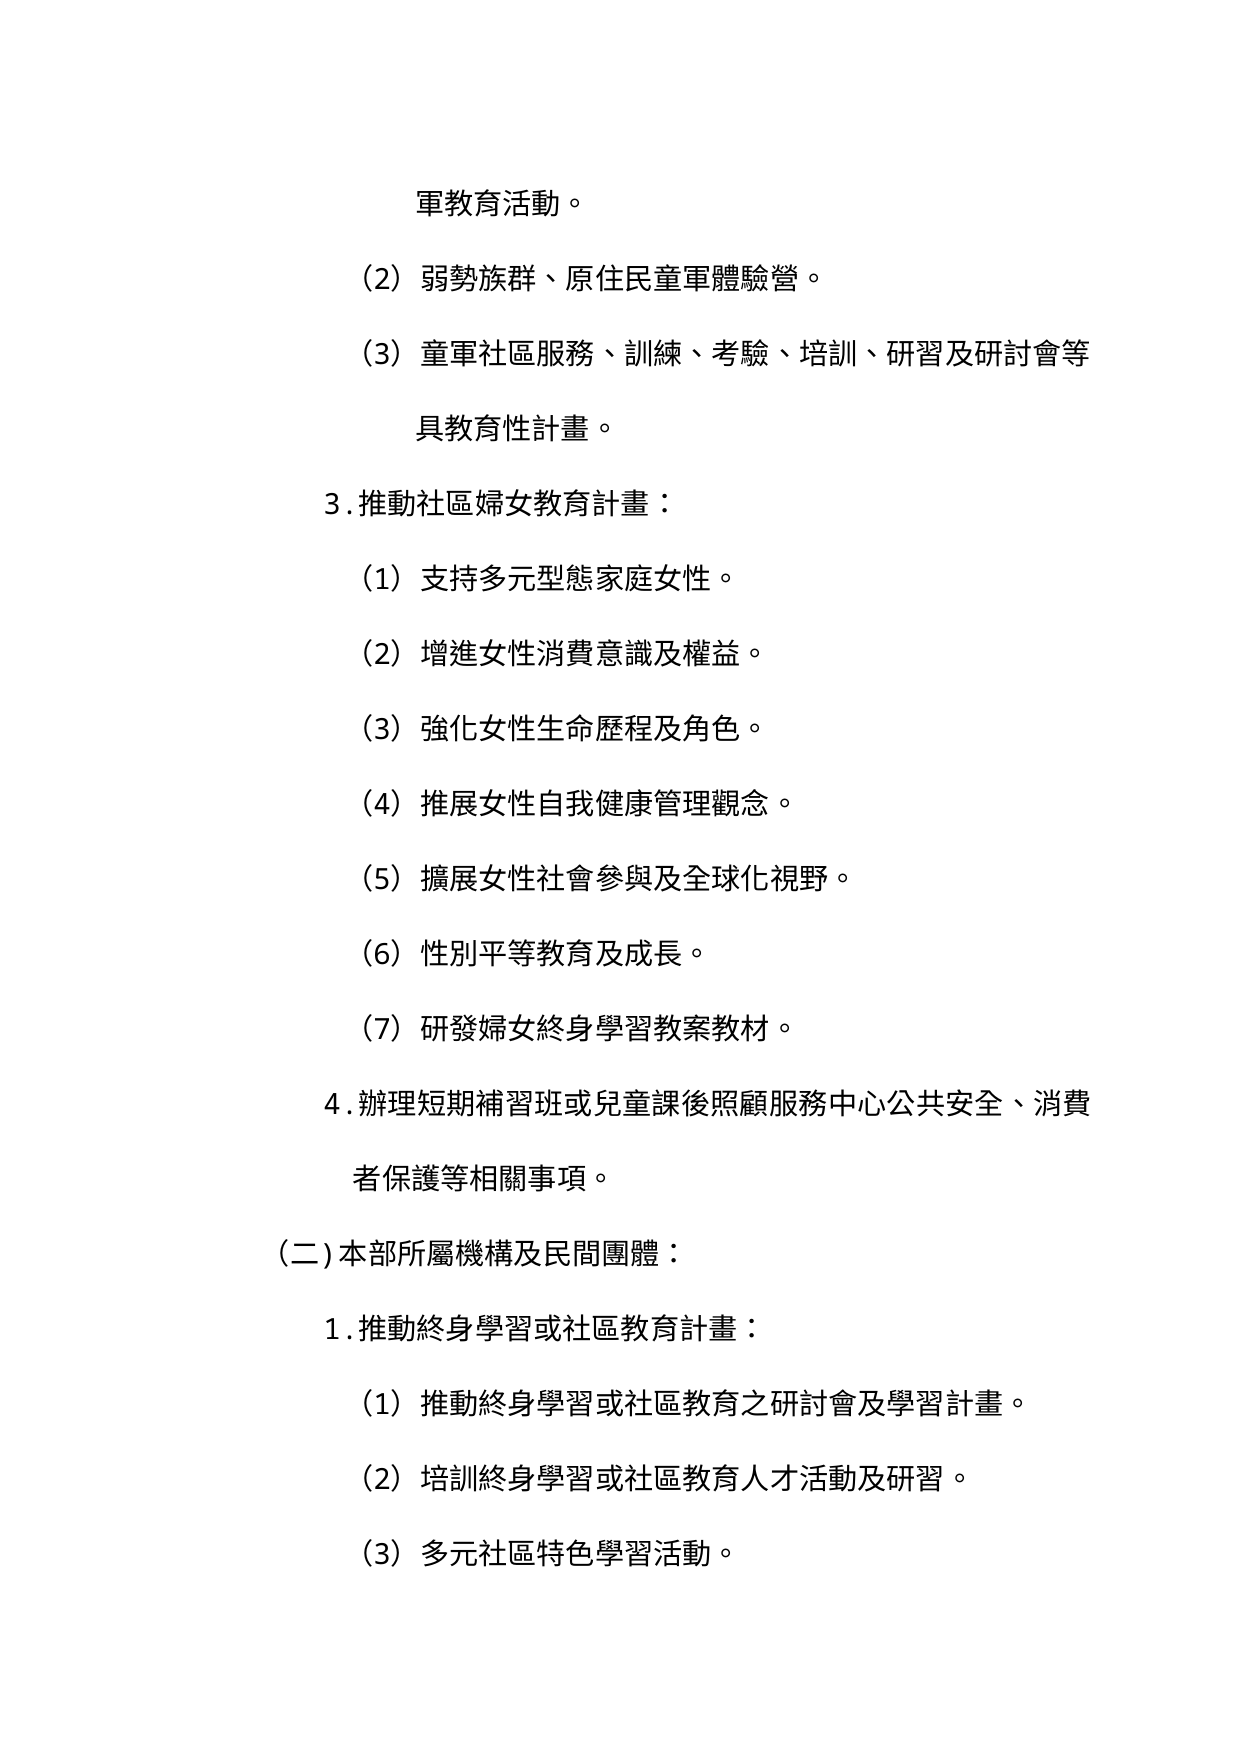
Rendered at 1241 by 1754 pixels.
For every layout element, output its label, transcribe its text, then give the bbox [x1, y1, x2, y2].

text （3）多元社區特色學習活動。 [344, 1514, 1092, 1589]
text （2）培訓終身學習或社區教育人才活動及研習。 [344, 1439, 1092, 1514]
text （4）推展女性自我健康管理觀念。 [344, 764, 1092, 839]
text （3）童軍社區服務、訓練、考驗、培訓、研習及研討會等具教育性計畫。 [344, 314, 1092, 464]
list 本部所屬機構及民間團體： [261, 1214, 1092, 1289]
text （3）強化女性生命歷程及角色。 [344, 689, 1092, 764]
text 軍教育活動。 [344, 164, 1092, 239]
text （5）擴展女性社會參與及全球化視野。 [344, 839, 1092, 914]
text 3.推動社區婦女教育計畫： [323, 464, 1092, 539]
text （2）弱勢族群、原住民童軍體驗營。 [344, 239, 1092, 314]
text （1）支持多元型態家庭女性。 [344, 539, 1092, 614]
text （2）增進女性消費意識及權益。 [344, 614, 1092, 689]
text （1）推動終身學習或社區教育之研討會及學習計畫。 [344, 1364, 1092, 1439]
text （7）研發婦女終身學習教案教材。 [344, 989, 1092, 1064]
text 1.推動終身學習或社區教育計畫： [323, 1289, 1092, 1364]
text （6）性別平等教育及成長。 [344, 914, 1092, 989]
text 4.辦理短期補習班或兒童課後照顧服務中心公共安全、消費者保護等相關事項。 [323, 1064, 1092, 1214]
